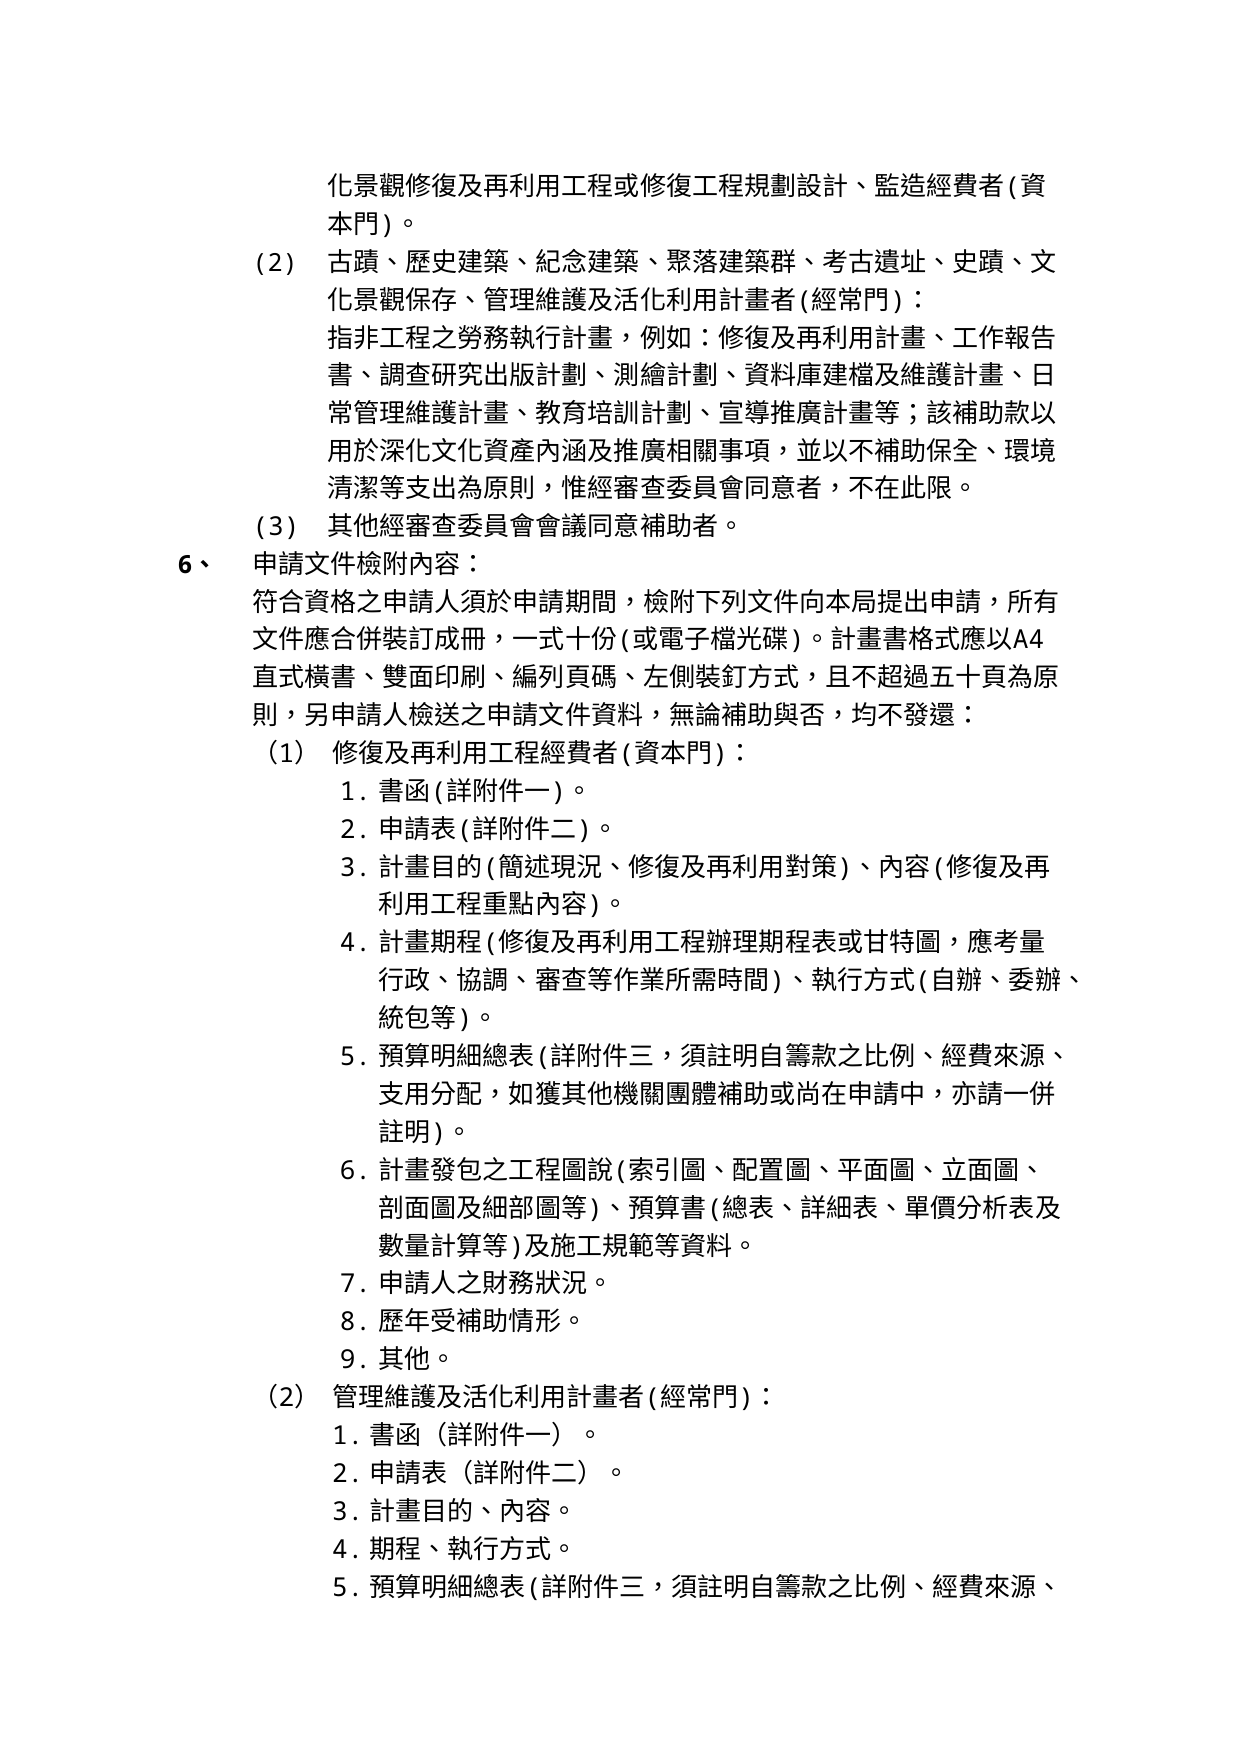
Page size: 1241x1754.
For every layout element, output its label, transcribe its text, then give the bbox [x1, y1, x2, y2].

list 申請文件檢附內容： [177, 543, 1063, 581]
list 書函（詳附件一）。 [332, 1414, 1063, 1452]
text 指非工程之勞務執行計畫，例如：修復及再利用計畫、工作報告書、調查研究出版計劃、測繪計劃、資料庫建檔及維護計畫、日常管理維護計畫、教育培訓計劃、宣導推廣計畫等；該補助款以用於深化文化資產內涵及推廣相關事項，並以不補助保全、環境清潔等支出為原則，惟經審查委員會同意者，不在此限。 [327, 317, 1063, 505]
list 書函(詳附件一)。 [339, 770, 1063, 808]
list 其他。 [339, 1338, 1063, 1376]
list 管理維護及活化利用計畫者(經常門)： [252, 1376, 1063, 1414]
list 計畫目的、內容。 [332, 1490, 1063, 1528]
list 預算明細總表(詳附件三，須註明自籌款之比例、經費來源、 [332, 1566, 1063, 1604]
list 其他經審查委員會會議同意補助者。 [252, 505, 1063, 543]
list 修復及再利用工程經費者(資本門)： [252, 732, 1063, 770]
list 計畫目的(簡述現況、修復及再利用對策)、內容(修復及再利用工程重點內容)。 [339, 846, 1063, 922]
list 歷年受補助情形。 [339, 1301, 1063, 1338]
list 申請人之財務狀況。 [339, 1263, 1063, 1301]
list 計畫發包之工程圖說(索引圖、配置圖、平面圖、立面圖、剖面圖及細部圖等)、預算書(總表、詳細表、單價分析表及數量計算等)及施工規範等資料。 [339, 1149, 1063, 1263]
list 預算明細總表(詳附件三，須註明自籌款之比例、經費來源、支用分配，如獲其他機關團體補助或尚在申請中，亦請一併註明)。 [339, 1035, 1063, 1149]
list 申請表(詳附件二)。 [339, 808, 1063, 846]
list 古蹟、歷史建築、紀念建築、聚落建築群、考古遺址、史蹟、文化景觀保存、管理維護及活化利用計畫者(經常門)： [252, 241, 1063, 317]
list 計畫期程(修復及再利用工程辦理期程表或甘特圖，應考量行政、協調、審查等作業所需時間)、執行方式(自辦、委辦、統包等)。 [339, 922, 1063, 1035]
list 化景觀修復及再利用工程或修復工程規劃設計、監造經費者(資本門)。 [252, 165, 1063, 241]
list 期程、執行方式。 [332, 1528, 1063, 1566]
text 符合資格之申請人須於申請期間，檢附下列文件向本局提出申請，所有文件應合併裝訂成冊，一式十份(或電子檔光碟)。計畫書格式應以A4直式橫書、雙面印刷、編列頁碼、左側裝釘方式，且不超過五十頁為原則，另申請人檢送之申請文件資料，無論補助與否，均不發還： [252, 581, 1063, 732]
list 申請表（詳附件二）。 [332, 1452, 1063, 1490]
